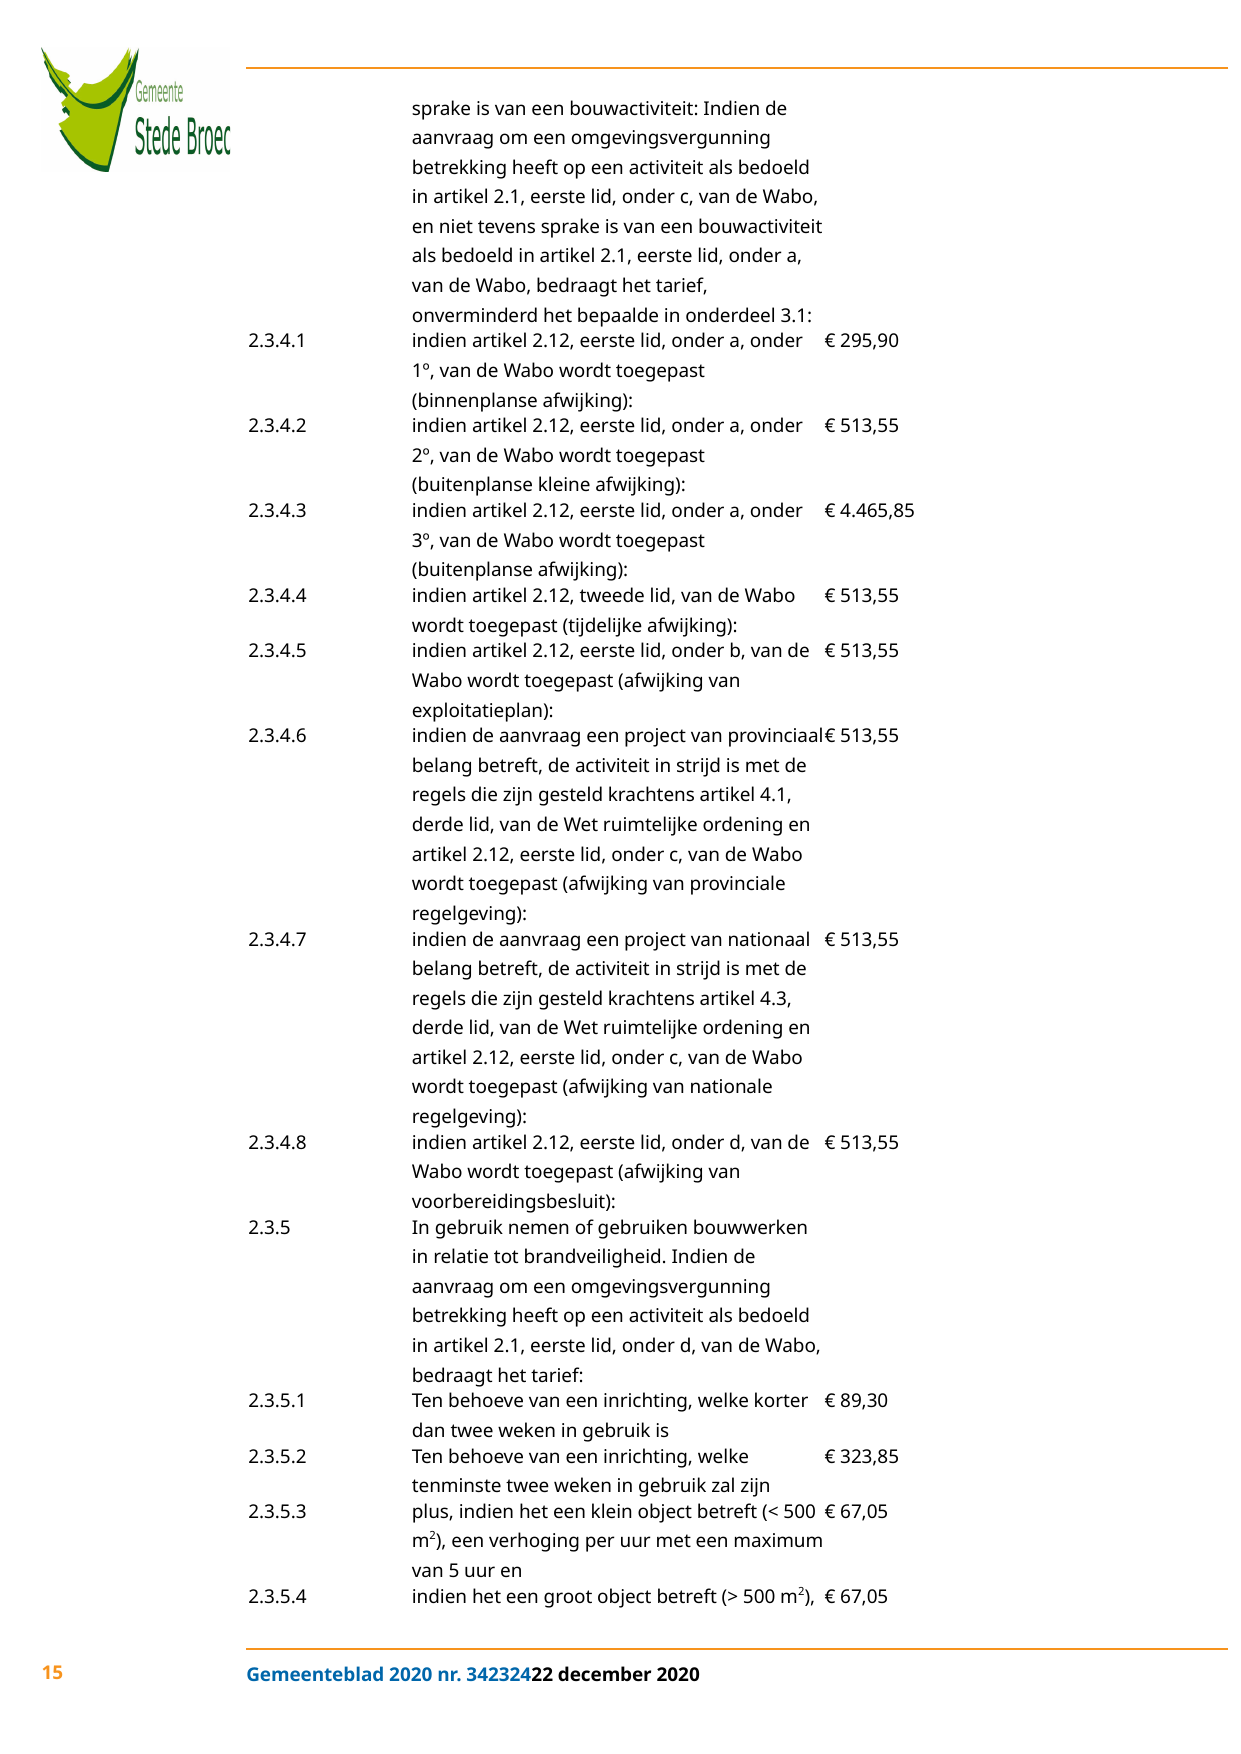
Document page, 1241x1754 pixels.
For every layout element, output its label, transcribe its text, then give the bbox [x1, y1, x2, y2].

table_cell 2.3.5.2 [248, 1443, 412, 1498]
table_cell [824, 1214, 988, 1387]
table_cell € 67,05 [824, 1583, 988, 1609]
table_cell [988, 926, 1152, 1129]
table_cell € 67,05 [824, 1498, 988, 1583]
table_cell [988, 723, 1152, 926]
table_cell [988, 1129, 1152, 1214]
table_cell indien de aanvraag een project van nationaal belang betreft, de activiteit in strijd is met de regels die zijn gesteld krachtens artikel 4.3, derde lid, van de Wet ruimtelijke ordening en artikel 2.12, eerste lid, onder c, van de Wabo wordt toegepast (afwijking van nationale regelgeving): [412, 926, 824, 1129]
table_cell plus, indien het een klein object betreft (< 500 m2), een verhoging per uur met een maximum van 5 uur en [412, 1498, 824, 1583]
table_cell 2.3.5.1 [248, 1388, 412, 1443]
table_cell indien artikel 2.12, eerste lid, onder a, onder 1º, van de Wabo wordt toegepast (binnenplanse afwijking): [412, 328, 824, 412]
table_cell indien artikel 2.12, tweede lid, van de Wabo wordt toegepast (tijdelijke afwijking): [412, 582, 824, 638]
table_cell indien het een groot object betreft (> 500 m2), [412, 1583, 824, 1609]
table_cell [988, 95, 1152, 328]
table_cell € 513,55 [824, 638, 988, 722]
table_cell [988, 582, 1152, 638]
table_cell € 513,55 [824, 413, 988, 497]
table_cell 2.3.4.2 [248, 413, 412, 497]
table_cell In gebruik nemen of gebruiken bouwwerken in relatie tot brandveiligheid. Indien de aanvraag om een omgevingsvergunning betrekking heeft op een activiteit als bedoeld in artikel 2.1, eerste lid, onder d, van de Wabo, bedraagt het tarief: [412, 1214, 824, 1387]
table_cell [988, 413, 1152, 497]
table_cell € 323,85 [824, 1443, 988, 1498]
table_cell 2.3.4.1 [248, 328, 412, 412]
table_cell indien artikel 2.12, eerste lid, onder d, van de Wabo wordt toegepast (afwijking van voorbereidingsbesluit): [412, 1129, 824, 1214]
table_cell sprake is van een bouwactiviteit: Indien de aanvraag om een omgevingsvergunning betrekking heeft op een activiteit als bedoeld in artikel 2.1, eerste lid, onder c, van de Wabo, en niet tevens sprake is van een bouwactiviteit als bedoeld in artikel 2.1, eerste lid, onder a, van de Wabo, bedraagt het tarief, onverminderd het bepaalde in onderdeel 3.1: [412, 95, 824, 328]
table_cell 2.3.4.4 [248, 582, 412, 638]
table_cell indien de aanvraag een project van provinciaal belang betreft, de activiteit in strijd is met de regels die zijn gesteld krachtens artikel 4.1, derde lid, van de Wet ruimtelijke ordening en artikel 2.12, eerste lid, onder c, van de Wabo wordt toegepast (afwijking van provinciale regelgeving): [412, 723, 824, 926]
table_cell Ten behoeve van een inrichting, welke korter dan twee weken in gebruik is [412, 1388, 824, 1443]
table_cell [988, 1583, 1152, 1609]
table_cell [988, 328, 1152, 412]
table_cell 2.3.5 [248, 1214, 412, 1387]
table_cell € 295,90 [824, 328, 988, 412]
picture [41, 47, 231, 172]
table_cell € 513,55 [824, 582, 988, 638]
table_cell 2.3.5.4 [248, 1583, 412, 1609]
table_cell 2.3.5.3 [248, 1498, 412, 1583]
table_cell 2.3.4.3 [248, 498, 412, 582]
table_cell € 513,55 [824, 1129, 988, 1214]
table_cell 2.3.4.5 [248, 638, 412, 722]
table_cell indien artikel 2.12, eerste lid, onder a, onder 2º, van de Wabo wordt toegepast (buitenplanse kleine afwijking): [412, 413, 824, 497]
table_cell € 4.465,85 [824, 498, 988, 582]
table_cell Ten behoeve van een inrichting, welke tenminste twee weken in gebruik zal zijn [412, 1443, 824, 1498]
table_cell [824, 95, 988, 328]
table_cell 2.3.4.6 [248, 723, 412, 926]
table_cell indien artikel 2.12, eerste lid, onder b, van de Wabo wordt toegepast (afwijking van exploitatieplan): [412, 638, 824, 722]
table_cell € 89,30 [824, 1388, 988, 1443]
table_cell [988, 1443, 1152, 1498]
table_cell [988, 1498, 1152, 1583]
table_cell € 513,55 [824, 723, 988, 926]
table_cell [248, 95, 412, 328]
table_cell [988, 1388, 1152, 1443]
table_cell [988, 498, 1152, 582]
table_cell indien artikel 2.12, eerste lid, onder a, onder 3º, van de Wabo wordt toegepast (buitenplanse afwijking): [412, 498, 824, 582]
table_cell € 513,55 [824, 926, 988, 1129]
table_cell [988, 638, 1152, 722]
table_cell 2.3.4.7 [248, 926, 412, 1129]
table_cell 2.3.4.8 [248, 1129, 412, 1214]
table_cell [988, 1214, 1152, 1387]
